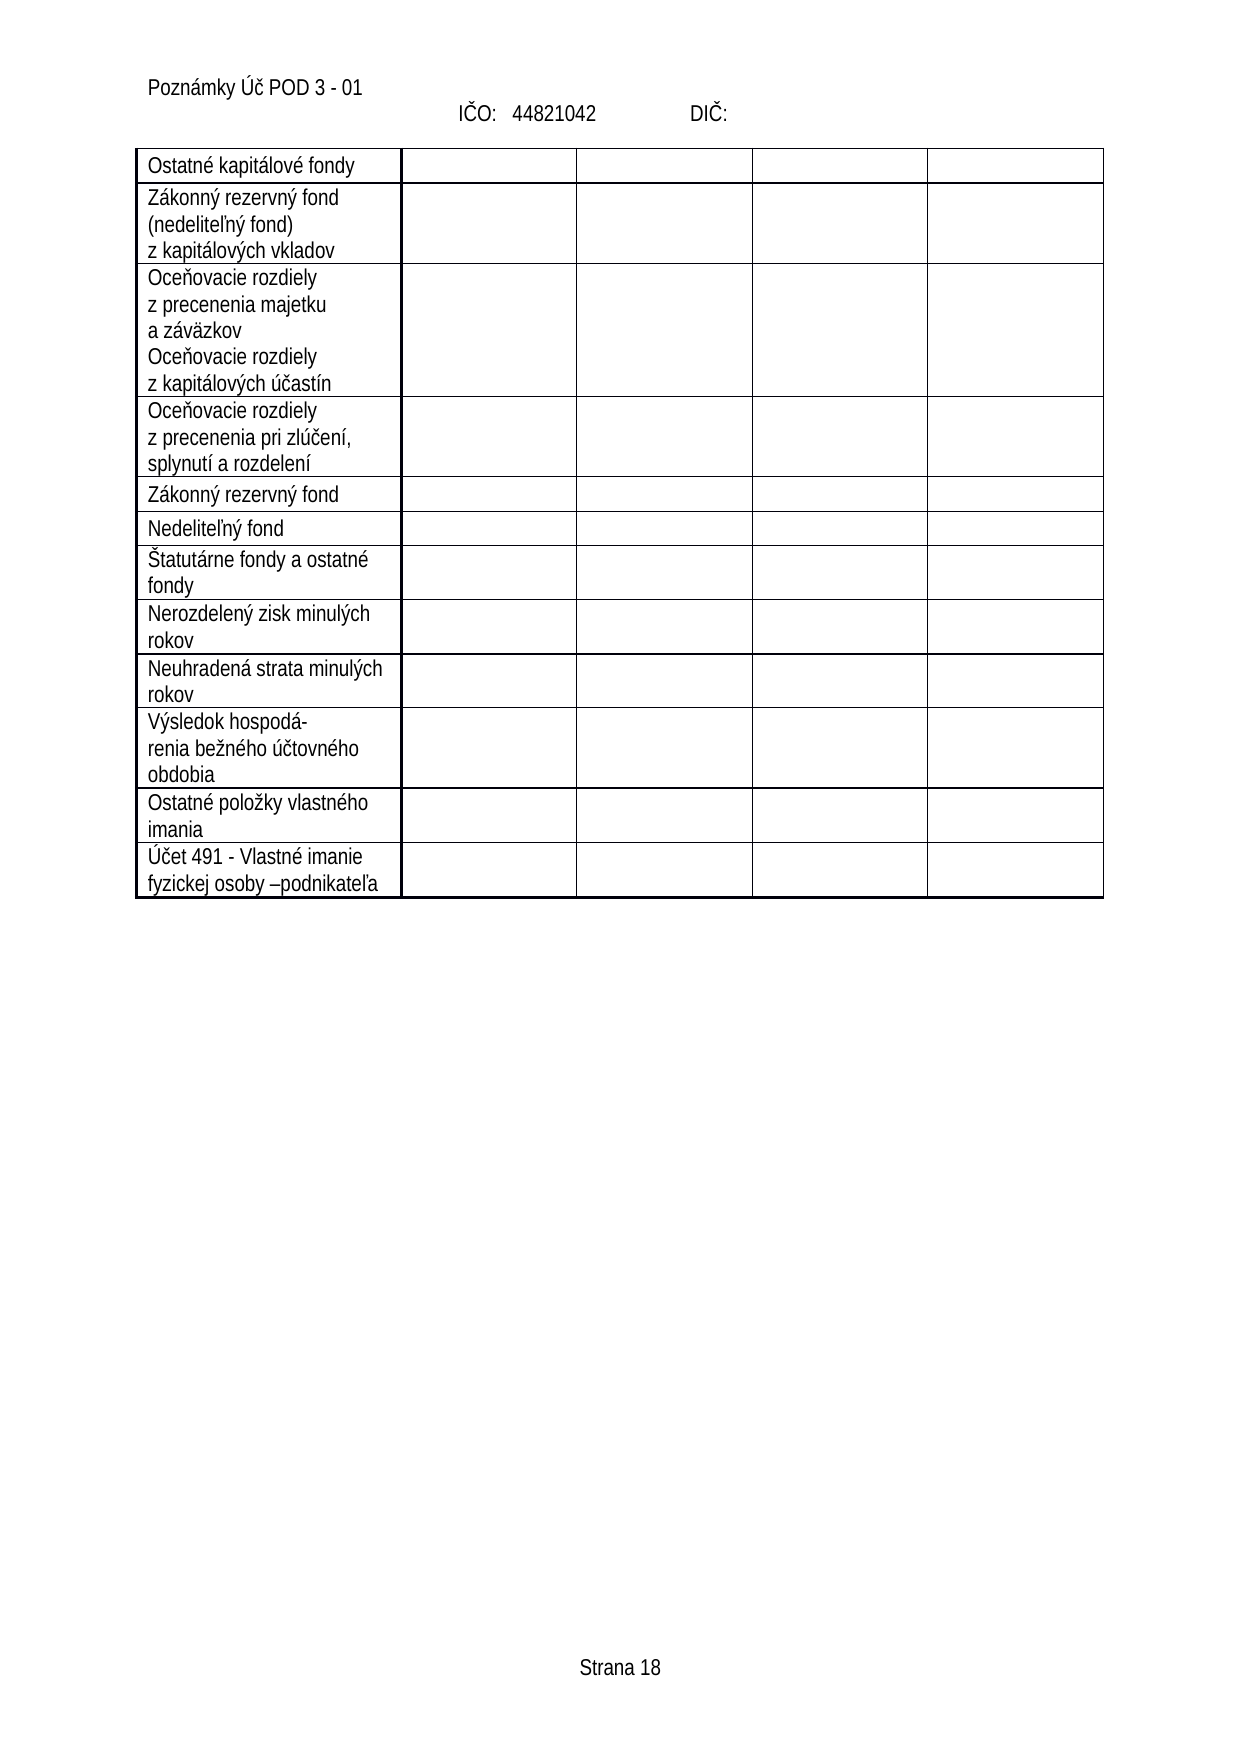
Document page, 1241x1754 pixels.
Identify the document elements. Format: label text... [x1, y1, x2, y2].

table_cell [753, 477, 927, 511]
table_cell [577, 397, 752, 476]
table_cell Oceňovacie rozdiely z precenenia pri zlúčení, splynutí a rozdelení [138, 397, 400, 476]
table_cell [753, 843, 927, 896]
table_cell [403, 397, 576, 476]
table_cell Štatutárne fondy a ostatné fondy [138, 546, 400, 599]
table_cell [928, 546, 1103, 599]
table_cell [577, 708, 752, 787]
table_cell Neuhradená strata minulých rokov [138, 655, 400, 707]
table_cell Zákonný rezervný fond [138, 477, 400, 511]
table_cell [928, 512, 1103, 545]
table_cell [928, 600, 1103, 653]
table_cell [928, 397, 1103, 476]
table_cell [753, 546, 927, 599]
table_cell [403, 708, 576, 787]
table_cell [753, 343, 927, 396]
table_cell Nedeliteľný fond [138, 512, 400, 545]
table_cell [403, 655, 576, 707]
table_cell [753, 789, 927, 842]
table_cell [403, 264, 576, 343]
table_cell [928, 149, 1103, 182]
table_cell Výsledok hospodá-renia bežného účtovného obdobia [138, 708, 400, 787]
table_cell [403, 843, 576, 896]
table_cell [753, 264, 927, 343]
table_cell [577, 264, 752, 343]
table_cell [403, 343, 576, 396]
table_cell [753, 708, 927, 787]
table_cell [753, 655, 927, 707]
table_cell Ostatné položky vlastného imania [138, 789, 400, 842]
table_cell [928, 343, 1103, 396]
table_cell [753, 512, 927, 545]
table_cell [403, 149, 576, 182]
table_cell [577, 477, 752, 511]
table_cell [403, 477, 576, 511]
table_cell [577, 655, 752, 707]
table_cell [753, 184, 927, 263]
table_cell [577, 343, 752, 396]
table_cell Ostatné kapitálové fondy [138, 149, 400, 182]
table_cell [403, 789, 576, 842]
table_cell [403, 184, 576, 263]
table_cell [753, 397, 927, 476]
table_cell [403, 600, 576, 653]
table_cell [928, 843, 1103, 896]
table_cell [928, 708, 1103, 787]
table_cell [753, 149, 927, 182]
table_cell [577, 184, 752, 263]
table_cell [928, 477, 1103, 511]
table_cell Účet 491 - Vlastné imanie fyzickej osoby –podnikateľa [138, 843, 400, 896]
table_cell [577, 789, 752, 842]
table_cell Zákonný rezervný fond (nedeliteľný fond) z kapitálových vkladov [138, 184, 400, 263]
table_cell Oceňovacie rozdiely z kapitálových účastín [138, 343, 400, 396]
table_cell [403, 546, 576, 599]
table_cell [577, 149, 752, 182]
table_cell [928, 789, 1103, 842]
table_cell [577, 512, 752, 545]
table_cell Nerozdelený zisk minulých rokov [138, 600, 400, 653]
table_cell [577, 843, 752, 896]
table_cell [928, 655, 1103, 707]
table_cell [577, 600, 752, 653]
table_cell Oceňovacie rozdiely z precenenia majetku a záväzkov [138, 264, 400, 343]
table_cell [753, 600, 927, 653]
table_cell [577, 546, 752, 599]
table_cell [928, 264, 1103, 343]
table_cell [403, 512, 576, 545]
table_cell [928, 184, 1103, 263]
